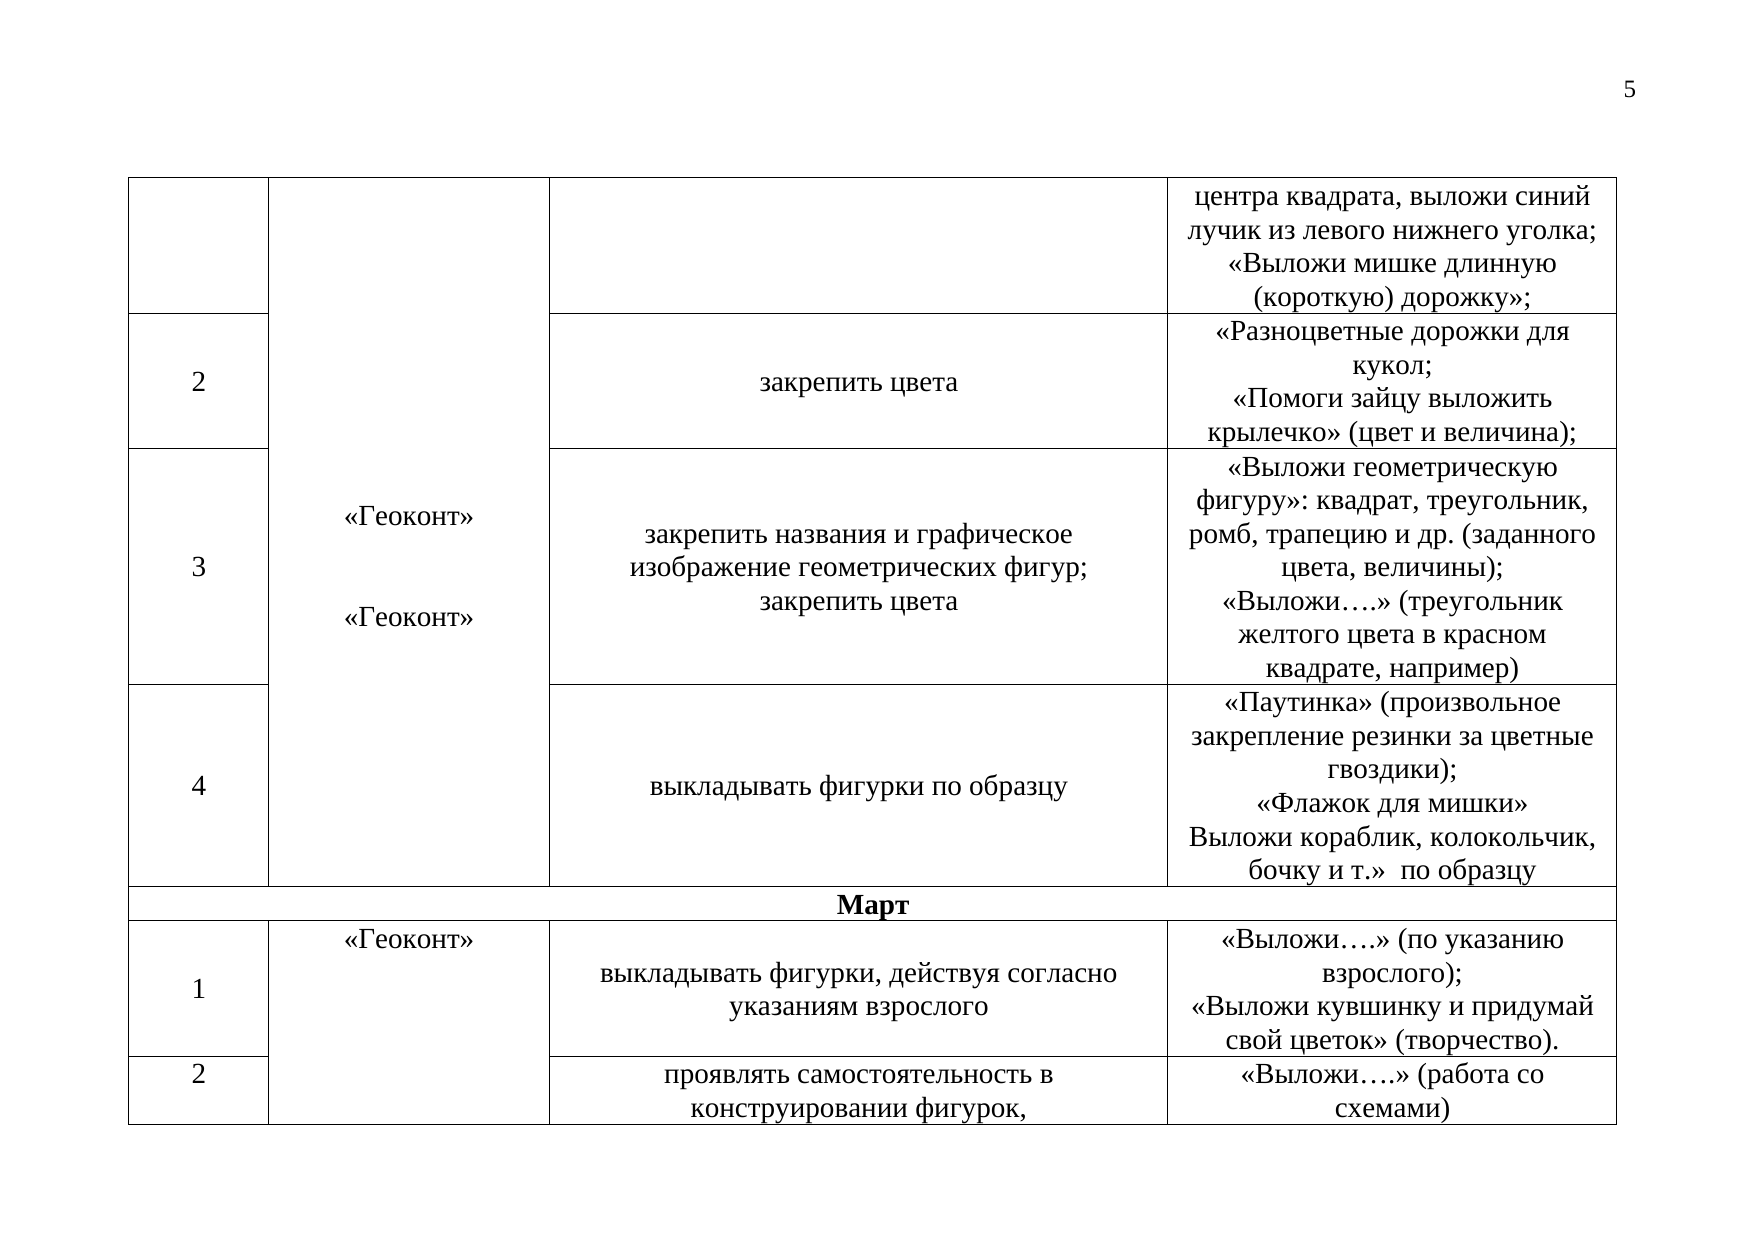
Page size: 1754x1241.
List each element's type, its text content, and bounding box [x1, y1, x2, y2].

table_cell закрепить цвета [550, 314, 1167, 448]
table_cell «Выложи….» (работа со схемами) [1168, 1057, 1616, 1124]
table_cell «Геоконт» «Геоконт» [269, 178, 549, 886]
table_cell «Выложи….» (по указанию взрослого); «Выложи кувшинку и придумай свой цветок» (творчество). [1168, 921, 1616, 1056]
table_cell проявлять самостоятельность в конструировании фигурок, [550, 1057, 1167, 1124]
table_cell 4 [129, 685, 268, 886]
table_cell Март [129, 887, 1616, 920]
table_cell 2 [129, 1057, 268, 1124]
table_cell центра квадрата, выложи синий лучик из левого нижнего уголка; «Выложи мишке длинную (короткую) дорожку»; [1168, 178, 1616, 312]
table_cell 2 [129, 314, 268, 448]
table_cell выкладывать фигурки, действуя согласно указаниям взрослого [550, 921, 1167, 1056]
table_cell [129, 178, 268, 312]
table_cell «Разноцветные дорожки для кукол; «Помоги зайцу выложить крылечко» (цвет и величина); [1168, 314, 1616, 448]
table_cell выкладывать фигурки по образцу [550, 685, 1167, 886]
table_cell закрепить названия и графическое изображение геометрических фигур; закрепить цвета [550, 449, 1167, 683]
table_cell 3 [129, 449, 268, 683]
table_cell 1 [129, 921, 268, 1056]
table_cell «Выложи геометрическую фигуру»: квадрат, треугольник, ромб, трапецию и др. (заданного цвета, величины); «Выложи….» (треугольник желтого цвета в красном квадрате, например) [1168, 449, 1616, 683]
table_cell «Паутинка» (произвольное закрепление резинки за цветные гвоздики); «Флажок для мишки» Выложи кораблик, колокольчик, бочку и т.» по образцу [1168, 685, 1616, 886]
table_cell «Геоконт» [269, 921, 549, 1124]
table_cell [550, 178, 1167, 312]
